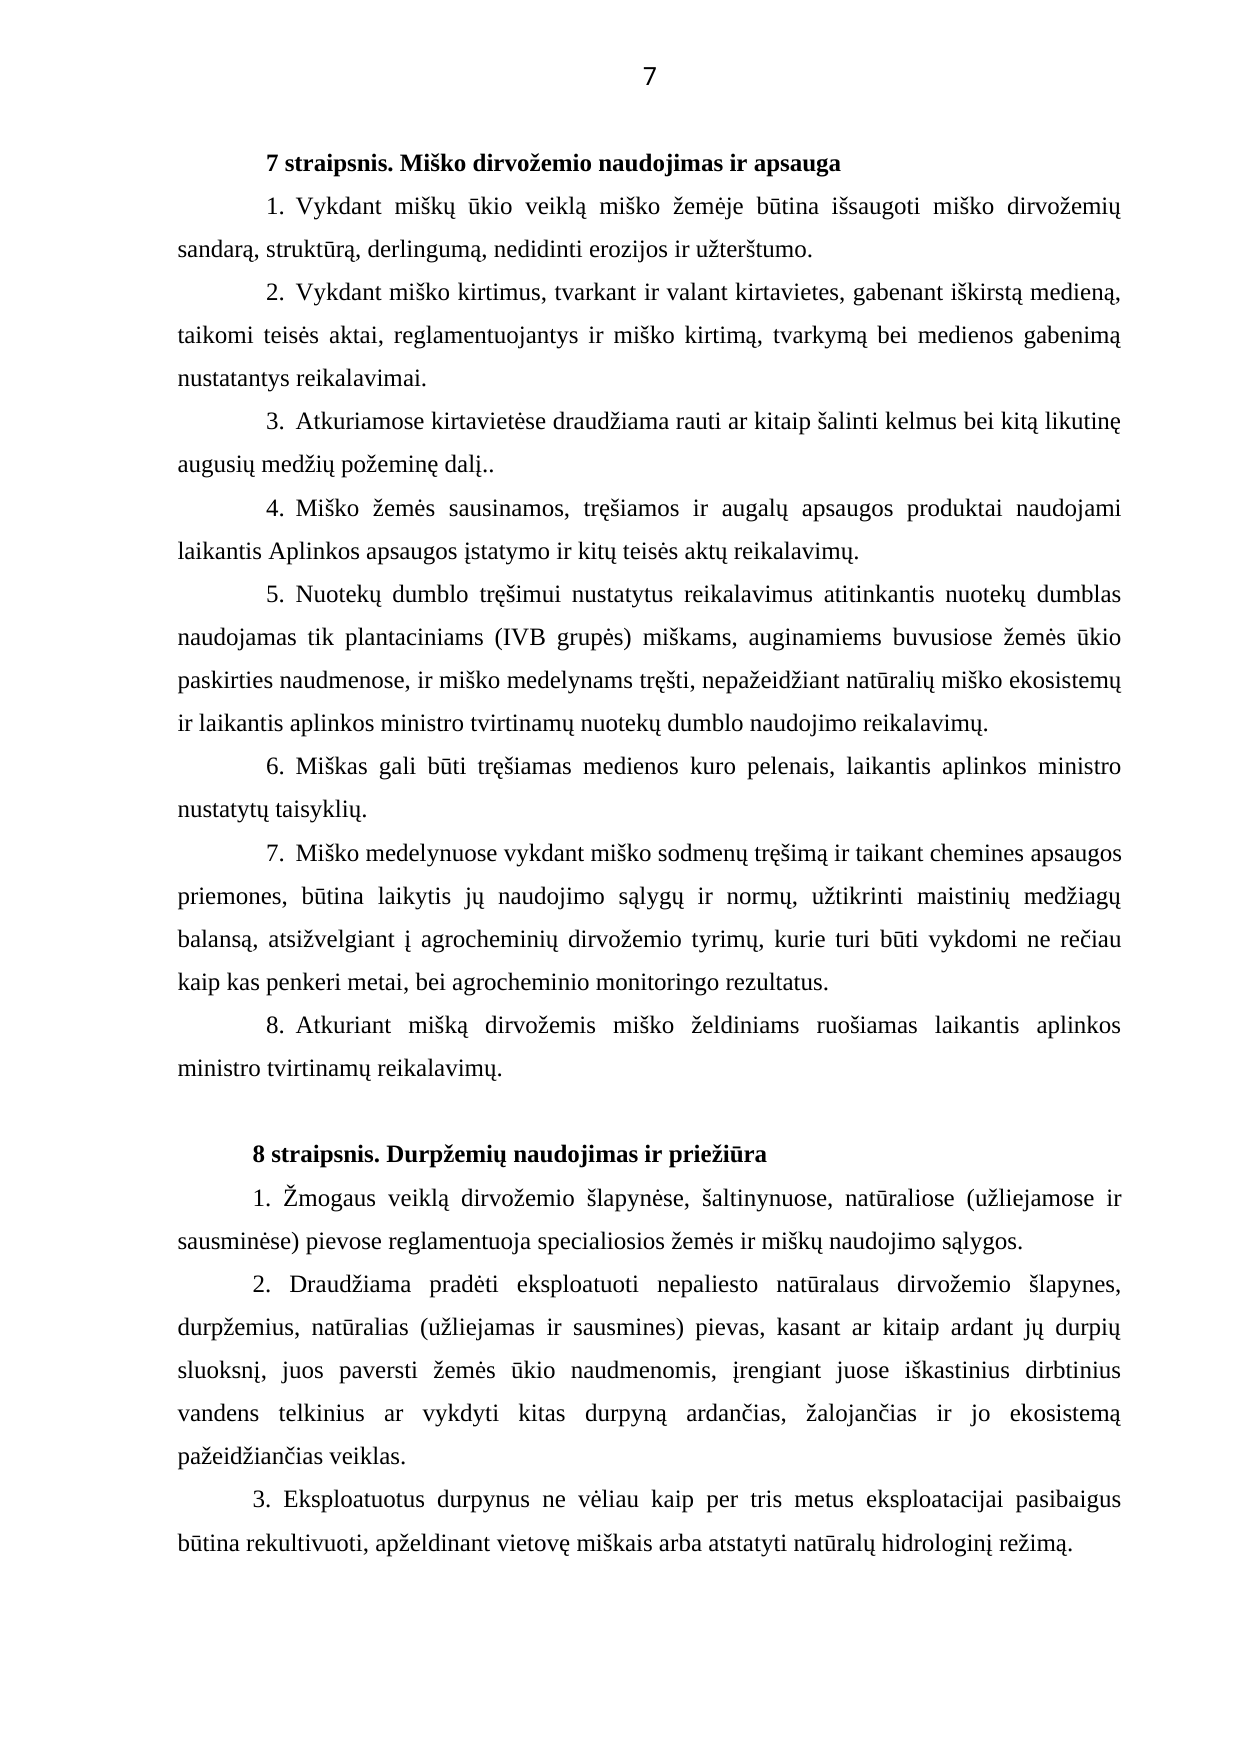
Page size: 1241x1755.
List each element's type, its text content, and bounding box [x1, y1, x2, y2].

text 2. Vykdant miško kirtimus, tvarkant ir valant kirtavietes, gabenant iškirstą medieną, taikomi teisės aktai, reglamentuojantys ir miško kirtimą, tvarkymą bei medienos gabenimą nustatantys reikalavimai. [177, 277, 1122, 392]
text 5. Nuotekų dumblo tręšimui nustatytus reikalavimus atitinkantis nuotekų dumblas naudojamas tik plantaciniams (IVB grupės) miškams, auginamiems buvusiose žemės ūkio paskirties naudmenose, ir miško medelynams tręšti, nepažeidžiant natūralių miško ekosistemų ir laikantis aplinkos ministro tvirtinamų nuotekų dumblo naudojimo reikalavimų. [177, 579, 1122, 737]
text 7 straipsnis. Miško dirvožemio naudojimas ir apsauga [177, 148, 1122, 176]
text 6. Miškas gali būti tręšiamas medienos kuro pelenais, laikantis aplinkos ministro nustatytų taisyklių. [177, 751, 1122, 823]
text 3. Atkuriamose kirtavietėse draudžiama rauti ar kitaip šalinti kelmus bei kitą likutinę augusių medžių požeminę dalį.. [177, 406, 1122, 478]
text 4. Miško žemės sausinamos, tręšiamos ir augalų apsaugos produktai naudojami laikantis Aplinkos apsaugos įstatymo ir kitų teisės aktų reikalavimų. [177, 493, 1122, 564]
text 2. Draudžiama pradėti eksploatuoti nepaliesto natūralaus dirvožemio šlapynes, durpžemius, natūralias (užliejamas ir sausmines) pievas, kasant ar kitaip ardant jų durpių sluoksnį, juos paversti žemės ūkio naudmenomis, įrengiant juose iškastinius dirbtinius vandens telkinius ar vykdyti kitas durpyną ardančias, žalojančias ir jo ekosistemą pažeidžiančias veiklas. [177, 1269, 1122, 1470]
text 7. Miško medelynuose vykdant miško sodmenų tręšimą ir taikant chemines apsaugos priemones, būtina laikytis jų naudojimo sąlygų ir normų, užtikrinti maistinių medžiagų balansą, atsižvelgiant į agrocheminių dirvožemio tyrimų, kurie turi būti vykdomi ne rečiau kaip kas penkeri metai, bei agrocheminio monitoringo rezultatus. [177, 838, 1122, 996]
text 8. Atkuriant mišką dirvožemis miško želdiniams ruošiamas laikantis aplinkos ministro tvirtinamų reikalavimų. [177, 1010, 1122, 1082]
text 1. Žmogaus veiklą dirvožemio šlapynėse, šaltinynuose, natūraliose (užliejamose ir sausminėse) pievose reglamentuoja specialiosios žemės ir miškų naudojimo sąlygos. [177, 1183, 1122, 1254]
text 8 straipsnis. Durpžemių naudojimas ir priežiūra [177, 1139, 1122, 1168]
text 1. Vykdant miškų ūkio veiklą miško žemėje būtina išsaugoti miško dirvožemių sandarą, struktūrą, derlingumą, nedidinti erozijos ir užterštumo. [177, 191, 1122, 263]
text 3. Eksploatuotus durpynus ne vėliau kaip per tris metus eksploatacijai pasibaigus būtina rekultivuoti, apželdinant vietovę miškais arba atstatyti natūralų hidrologinį režimą. [177, 1484, 1122, 1556]
